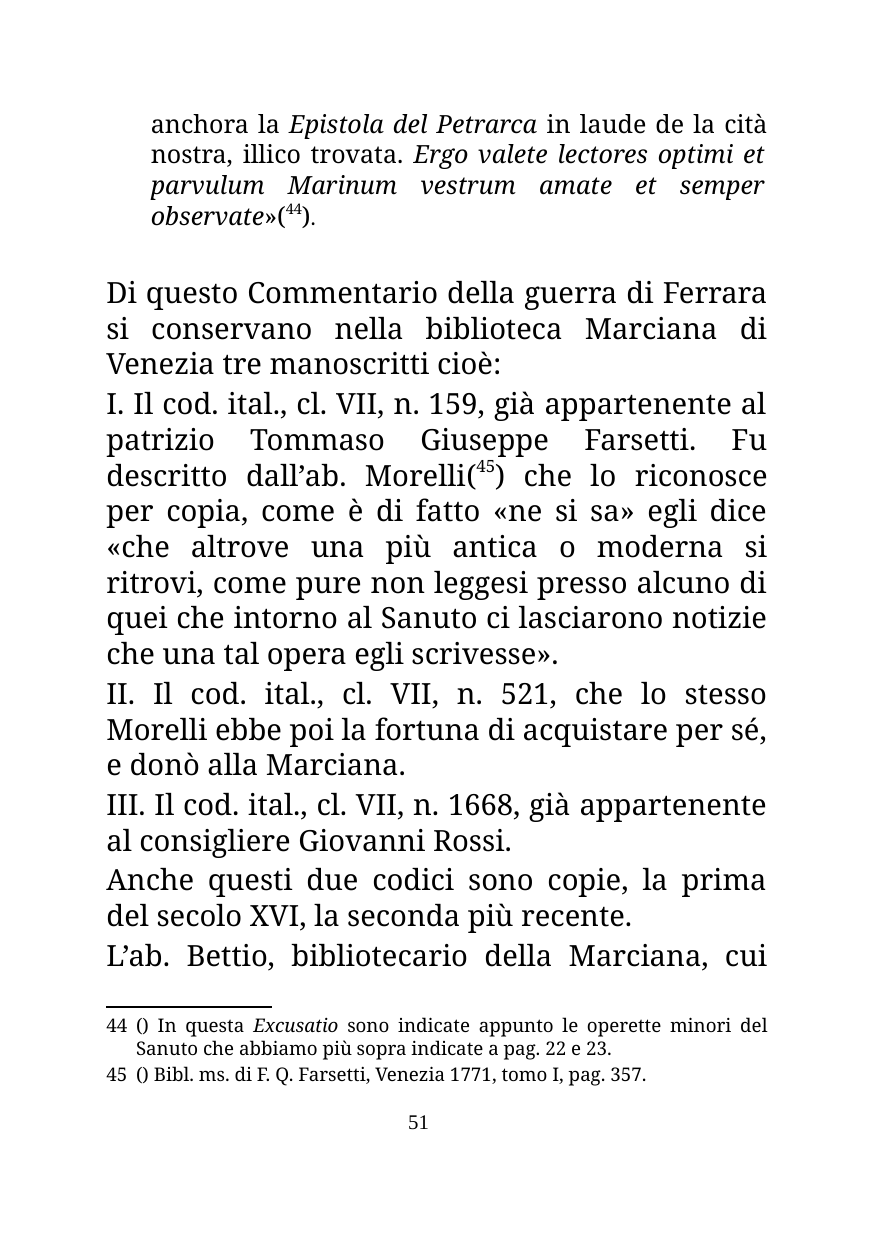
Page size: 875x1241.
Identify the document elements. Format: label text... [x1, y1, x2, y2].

text I. Il cod. ital., cl. VII, n. 159, già appartenente al patrizio Tommaso Giuseppe Farsetti. Fu descritto dall’ab. Morelli() che lo riconosce per copia, come è di fatto «ne si sa» egli dice «che altrove una più antica o moderna si ritrovi, come pure non leggesi presso alcuno di quei che intorno al Sanuto ci lasciarono notizie che una tal opera egli scrivesse». [106, 383, 768, 673]
text anchora la Epistola del Petrarca in laude de la cità nostra, illico trovata. Ergo valete lectores optimi et parvulum Marinum vestrum amate et semper observate»(). [151, 106, 768, 232]
text Di questo Commentario della guerra di Ferrara si conservano nella biblioteca Marciana di Venezia tre manoscritti cioè: [106, 272, 768, 383]
text III. Il cod. ital., cl. VII, n. 1668, già appartenente al consigliere Giovanni Rossi. [106, 784, 768, 860]
text II. Il cod. ital., cl. VII, n. 521, che lo stesso Morelli ebbe poi la fortuna di acquistare per sé, e donò alla Marciana. [106, 673, 768, 784]
text Anche questi due codici sono copie, la prima del secolo XVI, la seconda più recente. [106, 860, 768, 935]
text () In questa Excusatio sono indicate appunto le operette minori del Sanuto che abbiamo più sopra indicate a pag. 22 e 23. [106, 1013, 768, 1061]
text L’ab. Bettio, bibliotecario della Marciana, cui [106, 935, 768, 975]
text () Bibl. ms. di F. Q. Farsetti, Venezia 1771, tomo I, pag. 357. [106, 1061, 768, 1087]
